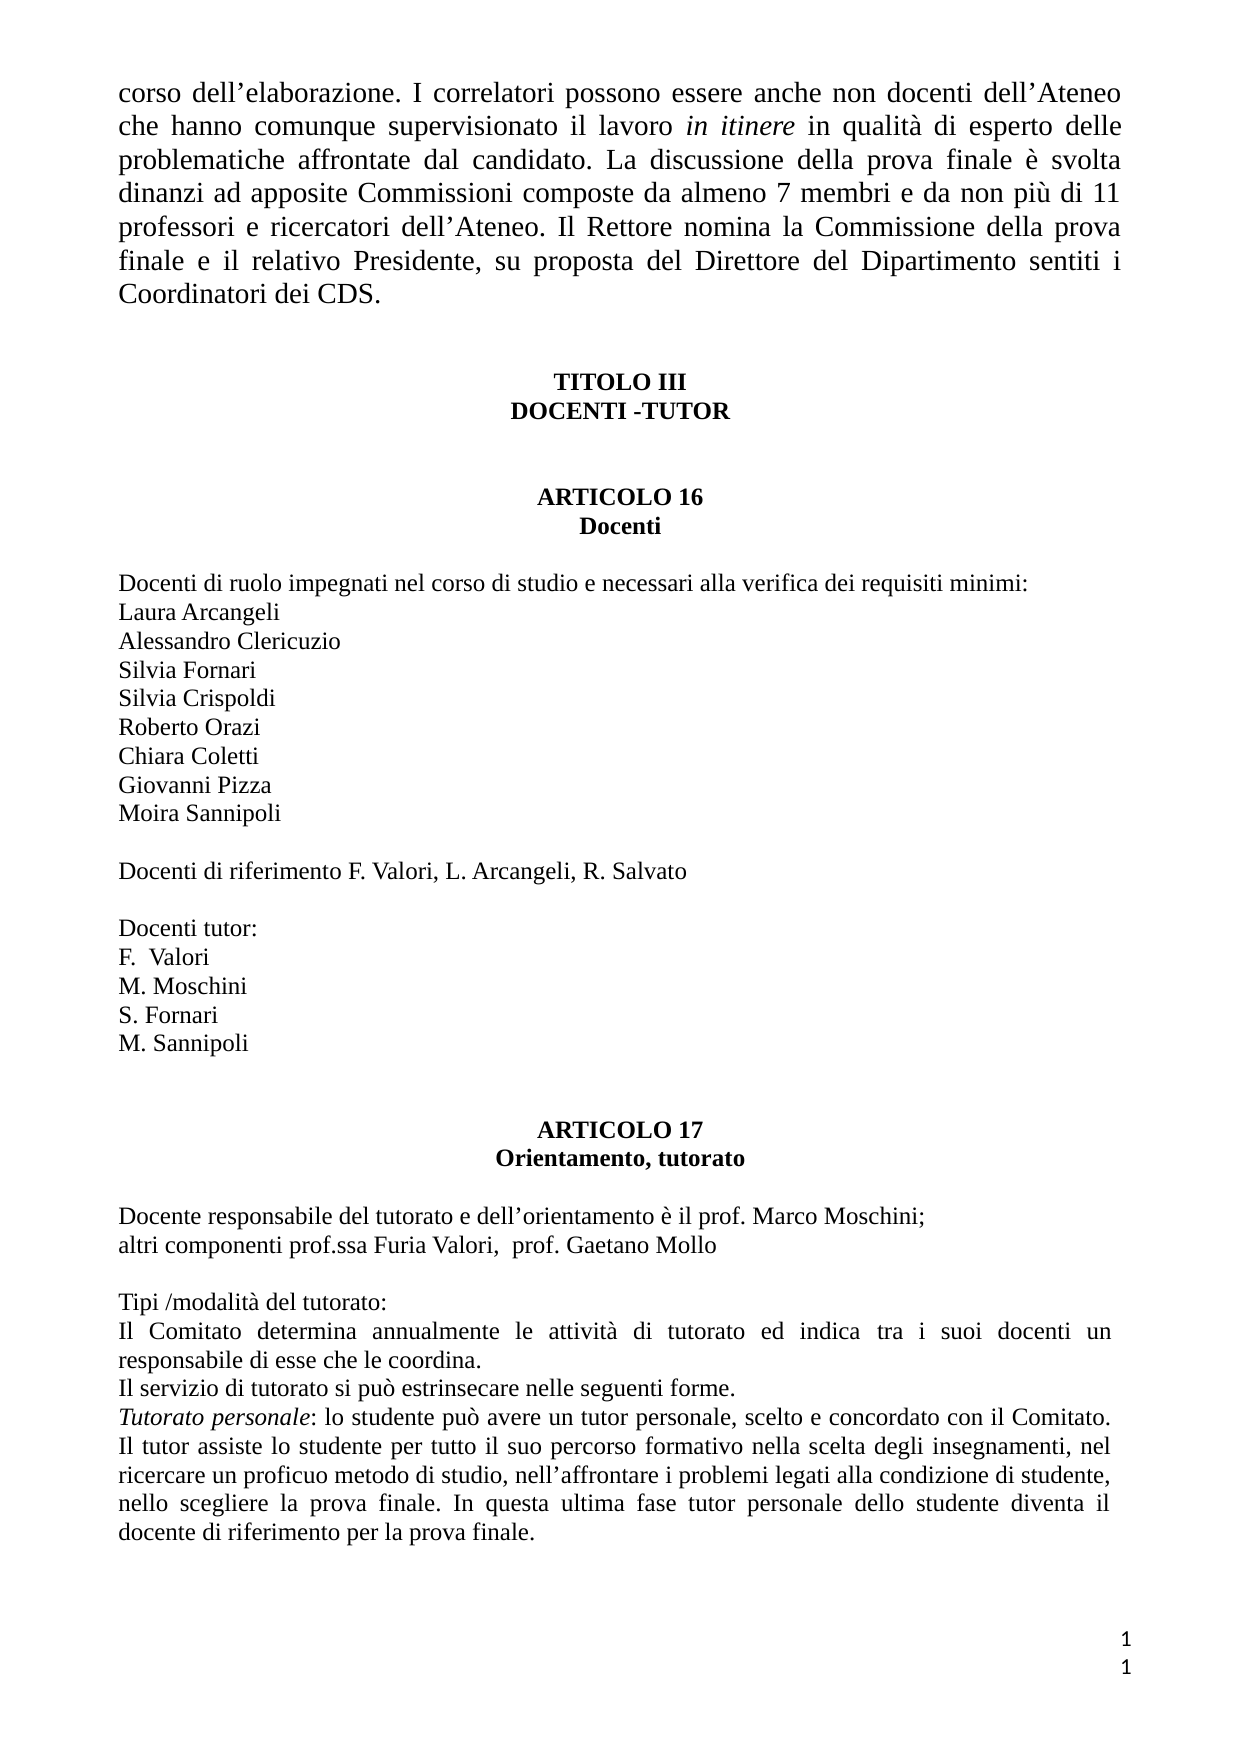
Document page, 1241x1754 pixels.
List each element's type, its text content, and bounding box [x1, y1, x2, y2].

text ARTICOLO 16 [118, 482, 1122, 511]
text Il Comitato determina annualmente le attività di tutorato ed indica tra i suoi docenti un responsabile di esse che le coordina. [118, 1316, 1112, 1373]
text Moira Sannipoli [118, 798, 1122, 827]
text Laura Arcangeli [118, 597, 1122, 626]
text Silvia Crispoldi [118, 683, 1122, 712]
text altri componenti prof.ssa Furia Valori, prof. Gaetano Mollo [118, 1230, 1112, 1258]
text Il servizio di tutorato si può estrinsecare nelle seguenti forme. [118, 1373, 1112, 1402]
text M. Sannipoli [118, 1028, 1122, 1057]
text Silvia Fornari [118, 655, 1122, 683]
text Docente responsabile del tutorato e dell’orientamento è il prof. Marco Moschini; [118, 1201, 1112, 1230]
text Tipi /modalità del tutorato: [118, 1287, 1112, 1316]
text Tutorato personale: lo studente può avere un tutor personale, scelto e concordato con il Comitato. Il tutor assiste lo studente per tutto il suo percorso formativo nella scelta degli insegnamenti, nel ricercare un proficuo metodo di studio, nell’affrontare i problemi legati alla condizione di studente, nello scegliere la prova finale. In questa ultima fase tutor personale dello studente diventa il docente di riferimento per la prova finale. [118, 1402, 1112, 1546]
text Docenti [118, 511, 1122, 540]
text Alessandro Clericuzio [118, 626, 1122, 655]
text Roberto Orazi [118, 712, 1122, 741]
text Docenti -Tutor [118, 396, 1122, 425]
text Docenti di riferimento F. Valori, L. Arcangeli, R. Salvato [118, 856, 1122, 885]
text Chiara Coletti [118, 741, 1122, 770]
text Docenti di ruolo impegnati nel corso di studio e necessari alla verifica dei requisiti minimi: [118, 568, 1122, 597]
text Docenti tutor: [118, 913, 1122, 942]
text Titolo III [118, 367, 1122, 396]
text Giovanni Pizza [118, 770, 1122, 798]
text corso dell’elaborazione. I correlatori possono essere anche non docenti dell’Ateneo che hanno comunque supervisionato il lavoro in itinere in qualità di esperto delle problematiche affrontate dal candidato. La discussione della prova finale è svolta dinanzi ad apposite Commissioni composte da almeno 7 membri e da non più di 11 professori e ricercatori dell’Ateneo. Il Rettore nomina la Commissione della prova finale e il relativo Presidente, su proposta del Direttore del Dipartimento sentiti i Coordinatori dei CDS. [118, 75, 1122, 310]
text Orientamento, tutorato [118, 1143, 1122, 1172]
text ARTICOLO 17 [118, 1115, 1122, 1143]
text M. Moschini [118, 971, 1122, 1000]
text S. Fornari [118, 1000, 1122, 1028]
text F. Valori [118, 942, 1122, 971]
